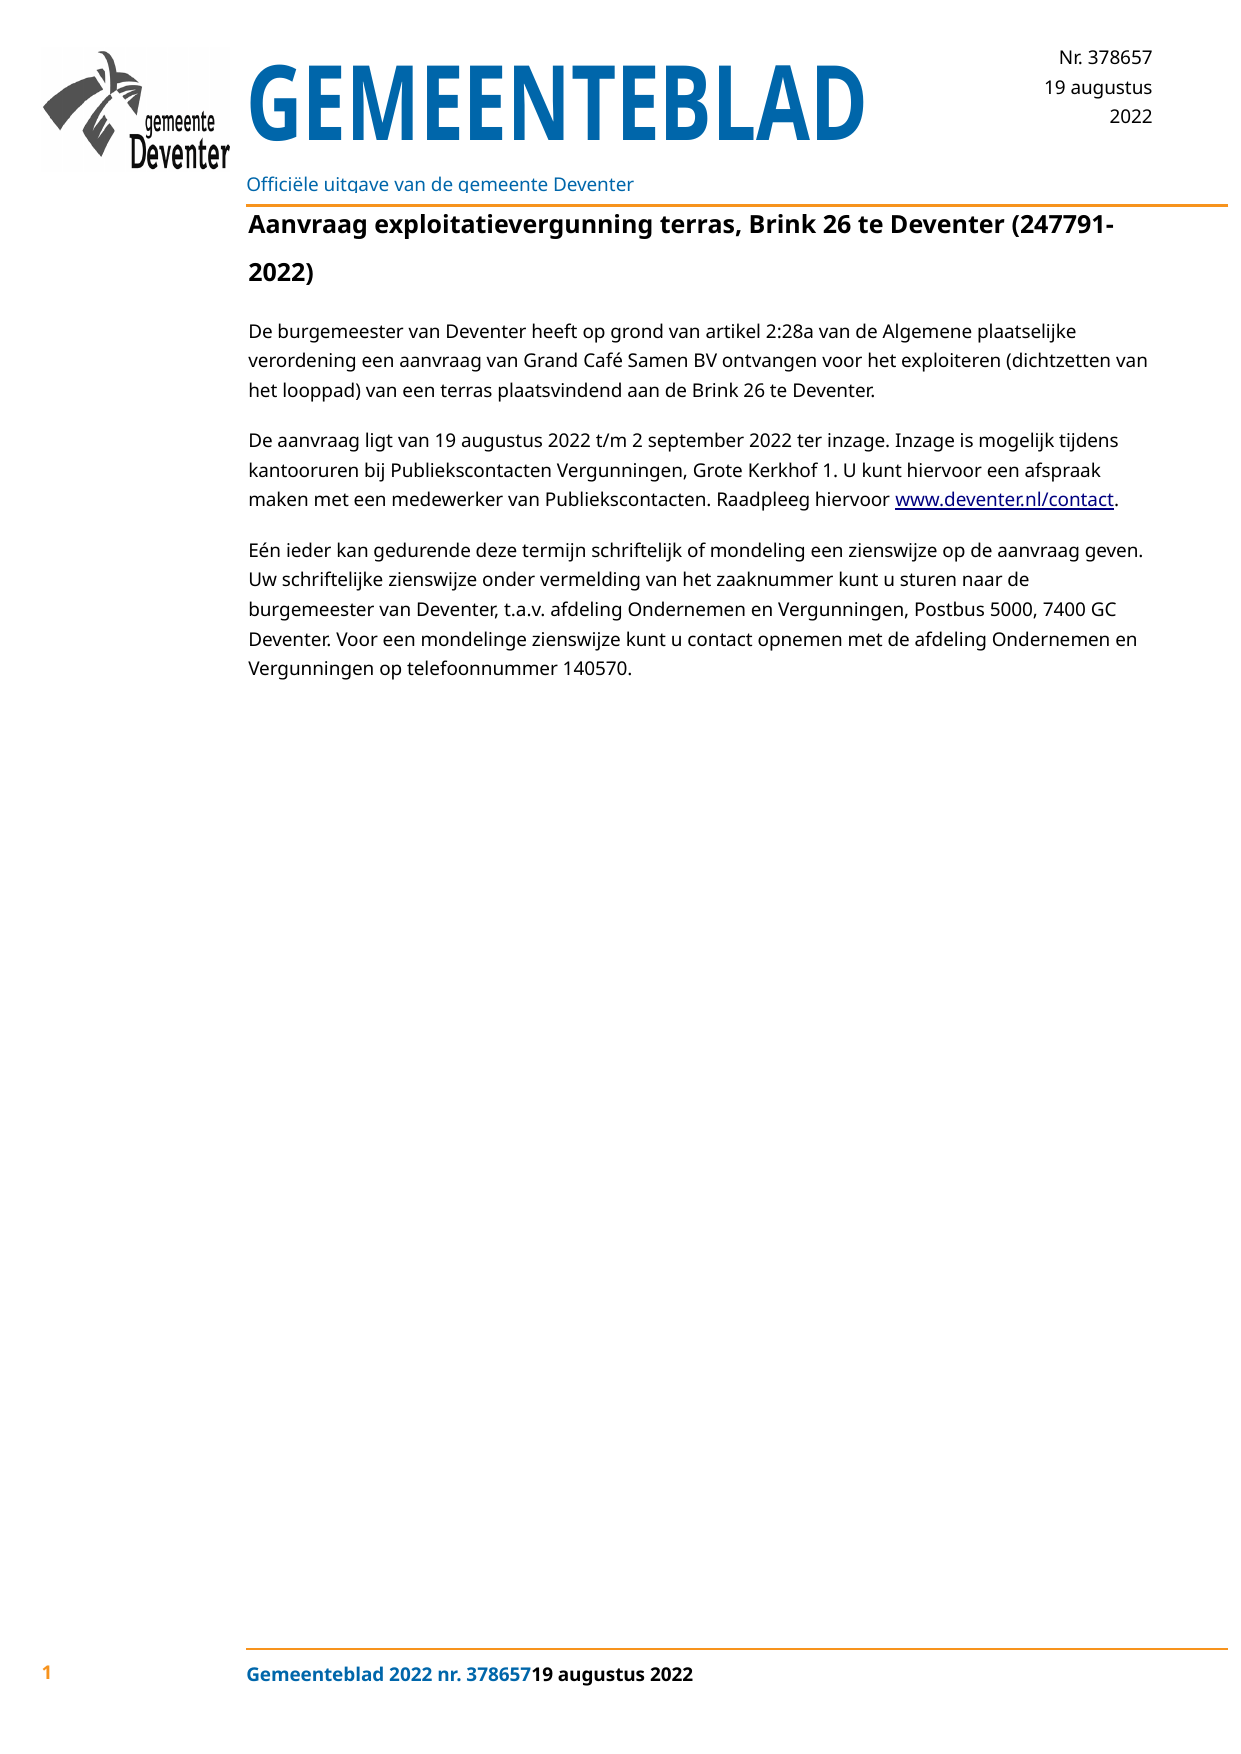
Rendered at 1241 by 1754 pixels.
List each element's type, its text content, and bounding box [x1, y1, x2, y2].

text De burgemeester van Deventer heeft op grond van artikel 2:28a van de Algemene plaatselijke verordening een aanvraag van Grand Café Samen BV ontvangen voor het exploiteren (dichtzetten van het looppad) van een terras plaatsvindend aan de Brink 26 te Deventer. [248, 318, 1152, 403]
text De aanvraag ligt van 19 augustus 2022 t/m 2 september 2022 ter inzage. Inzage is mogelijk tijdens kantooruren bij Publiekscontacten Vergunningen, Grote Kerkhof 1. U kunt hiervoor een afspraak maken met een medewerker van Publiekscontacten. Raadpleeg hiervoor www.deventer.nl/contact. [248, 427, 1152, 512]
text Aanvraag exploitatievergunning terras, Brink 26 te Deventer (247791-2022) [248, 207, 1152, 288]
picture [41, 47, 231, 172]
text Eén ieder kan gedurende deze termijn schriftelijk of mondeling een zienswijze op de aanvraag geven. Uw schriftelijke zienswijze onder vermelding van het zaaknummer kunt u sturen naar de burgemeester van Deventer, t.a.v. afdeling Ondernemen en Vergunningen, Postbus 5000, 7400 GC Deventer. Voor een mondelinge zienswijze kunt u contact opnemen met de afdeling Ondernemen en Vergunningen op telefoonnummer 140570. [248, 537, 1152, 681]
